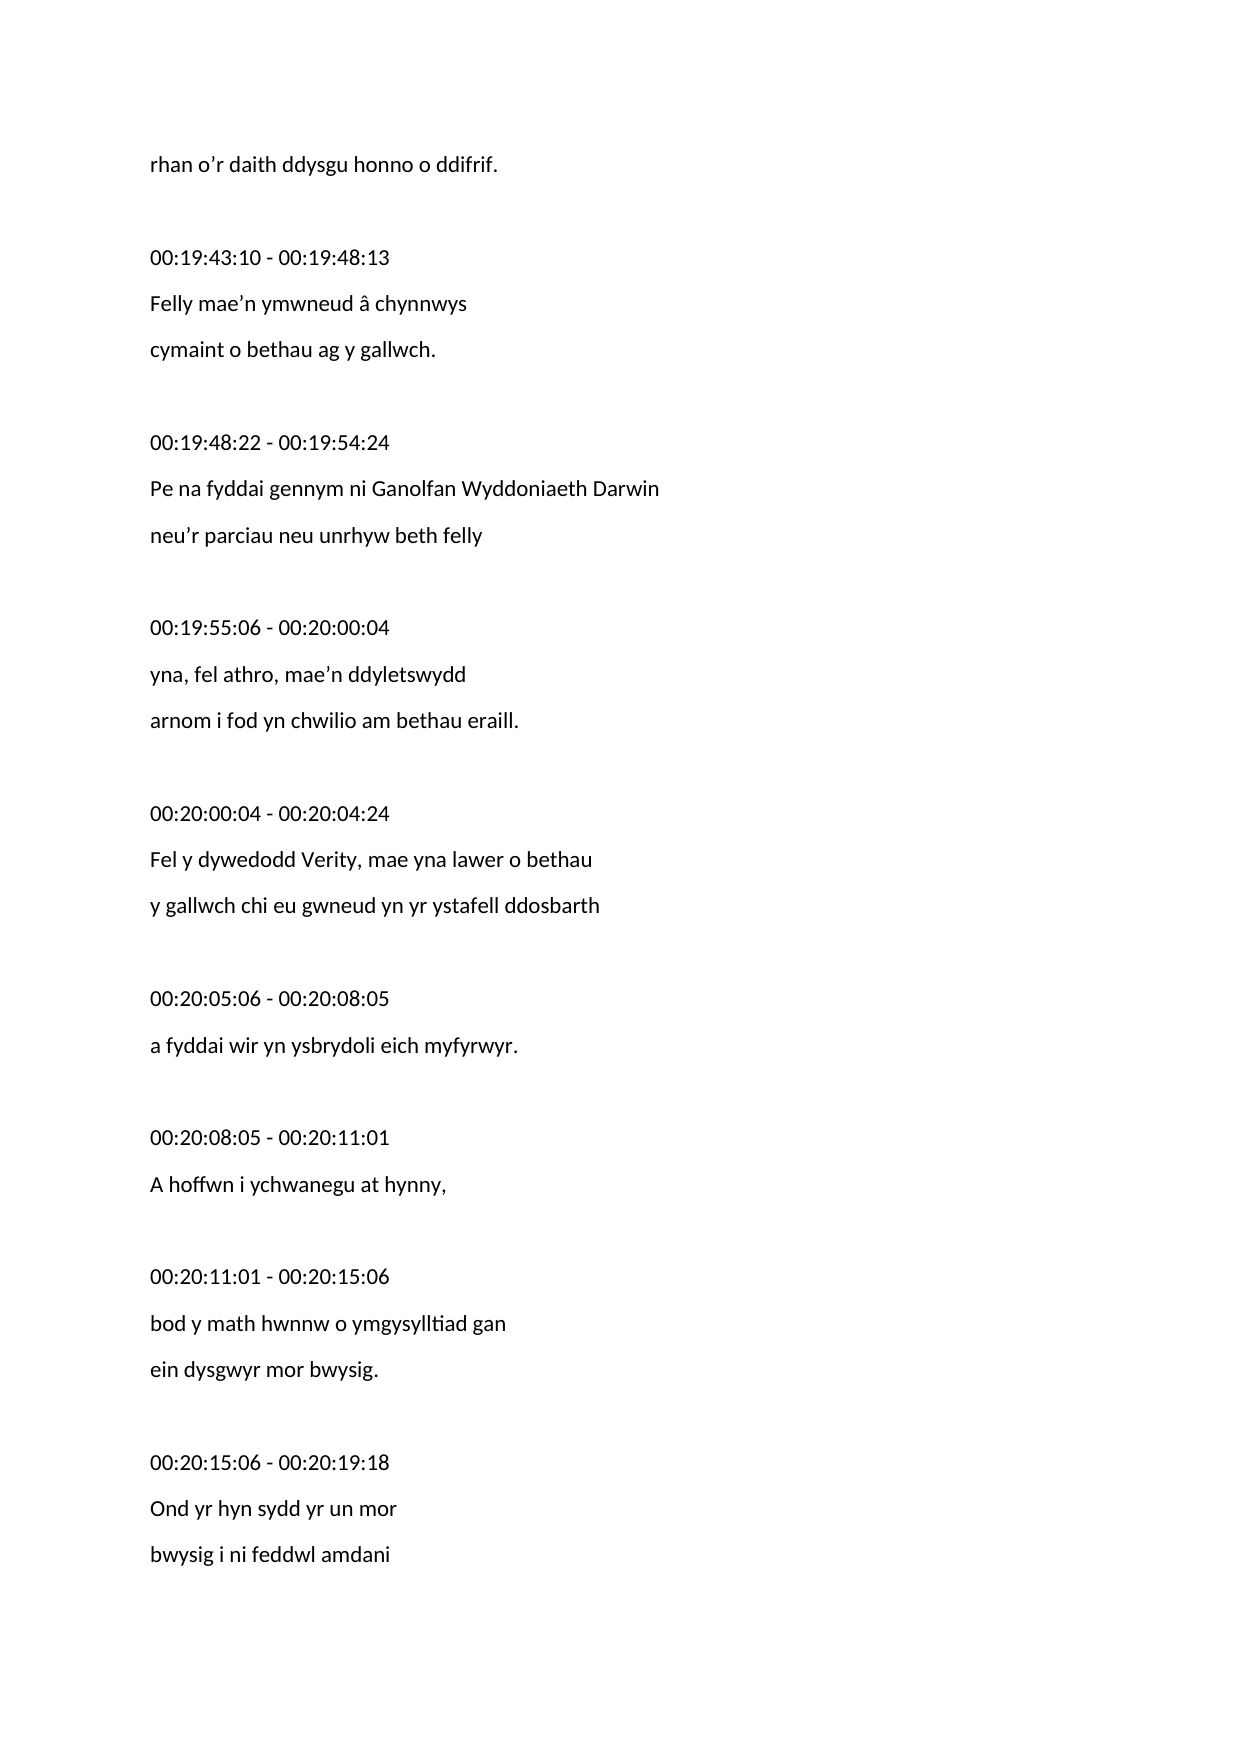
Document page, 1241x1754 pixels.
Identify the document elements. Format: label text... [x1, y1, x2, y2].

text cymaint o bethau ag y gallwch. [150, 335, 1090, 363]
text 00:20:08:05 - 00:20:11:01 [150, 1123, 1090, 1151]
text 00:19:48:22 - 00:19:54:24 [150, 428, 1090, 456]
text arnom i fod yn chwilio am bethau eraill. [150, 706, 1090, 734]
text 00:20:15:06 - 00:20:19:18 [150, 1448, 1090, 1476]
text bwysig i ni feddwl amdani [150, 1541, 1090, 1569]
text Felly mae’n ymwneud â chynnwys [150, 289, 1090, 317]
text Fel y dywedodd Verity, mae yna lawer o bethau [150, 845, 1090, 873]
text 00:19:55:06 - 00:20:00:04 [150, 613, 1090, 642]
text 00:20:11:01 - 00:20:15:06 [150, 1262, 1090, 1291]
text rhan o’r daith ddysgu honno o ddifrif. [150, 150, 1090, 178]
text ein dysgwyr mor bwysig. [150, 1355, 1090, 1383]
text Ond yr hyn sydd yr un mor [150, 1494, 1090, 1522]
text 00:19:43:10 - 00:19:48:13 [150, 243, 1090, 271]
text Pe na fyddai gennym ni Ganolfan Wyddoniaeth Darwin [150, 474, 1090, 502]
text yna, fel athro, mae’n ddyletswydd [150, 660, 1090, 688]
text a fyddai wir yn ysbrydoli eich myfyrwyr. [150, 1031, 1090, 1059]
text A hoffwn i ychwanegu at hynny, [150, 1170, 1090, 1198]
text 00:20:00:04 - 00:20:04:24 [150, 799, 1090, 827]
text neu’r parciau neu unrhyw beth felly [150, 521, 1090, 549]
text 00:20:05:06 - 00:20:08:05 [150, 984, 1090, 1012]
text y gallwch chi eu gwneud yn yr ystafell ddosbarth [150, 892, 1090, 920]
text bod y math hwnnw o ymgysylltiad gan [150, 1309, 1090, 1337]
